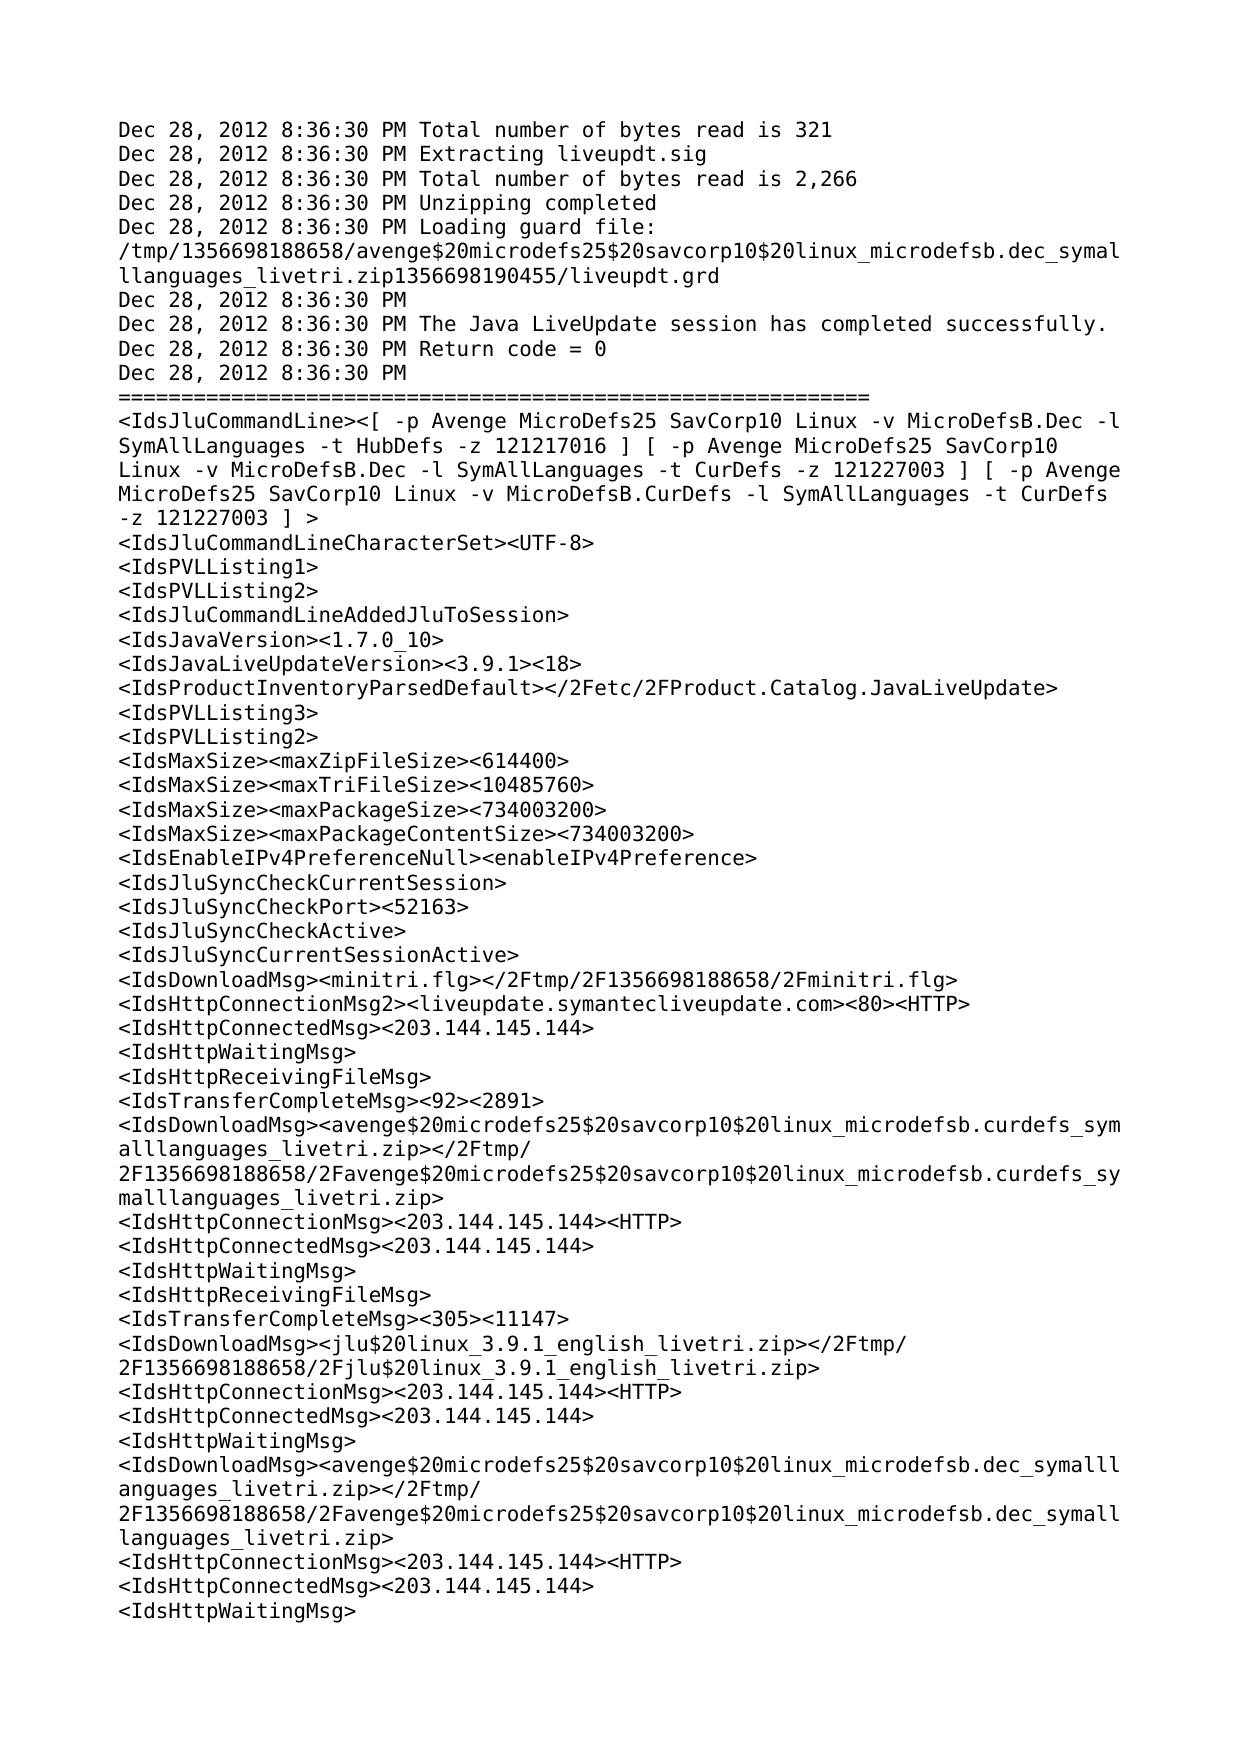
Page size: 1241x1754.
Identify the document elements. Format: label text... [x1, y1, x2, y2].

text <IdsHttpConnectedMsg><203.144.145.144> [118, 1234, 1122, 1259]
text <IdsHttpConnectedMsg><203.144.145.144> [118, 1574, 1122, 1599]
text <IdsDownloadMsg><jlu$20linux_3.9.1_english_livetri.zip></2Ftmp/2F1356698188658/2Fjlu$20linux_3.9.1_english_livetri.zip> [118, 1332, 1122, 1380]
text <IdsHttpConnectionMsg><203.144.145.144><HTTP> [118, 1380, 1122, 1404]
text <IdsJluSyncCurrentSessionActive> [118, 943, 1122, 968]
text <IdsMaxSize><maxPackageSize><734003200> [118, 798, 1122, 822]
text <IdsMaxSize><maxPackageContentSize><734003200> [118, 822, 1122, 846]
text <IdsJavaLiveUpdateVersion><3.9.1><18> [118, 652, 1122, 676]
text <IdsPVLListing2> [118, 725, 1122, 749]
text <IdsPVLListing3> [118, 701, 1122, 725]
text <IdsTransferCompleteMsg><92><2891> [118, 1089, 1122, 1113]
text ============================================================ [118, 385, 1122, 409]
text <IdsJluSyncCheckPort><52163> [118, 895, 1122, 919]
text <IdsHttpWaitingMsg> [118, 1429, 1122, 1453]
text Dec 28, 2012 8:36:30 PM Total number of bytes read is 2,266 [118, 167, 1122, 191]
text <IdsDownloadMsg><minitri.flg></2Ftmp/2F1356698188658/2Fminitri.flg> [118, 968, 1122, 992]
text <IdsJluSyncCheckActive> [118, 919, 1122, 943]
text <IdsHttpWaitingMsg> [118, 1040, 1122, 1065]
text <IdsProductInventoryParsedDefault></2Fetc/2FProduct.Catalog.JavaLiveUpdate> [118, 676, 1122, 701]
text <IdsHttpConnectionMsg><203.144.145.144><HTTP> [118, 1210, 1122, 1234]
text <IdsHttpConnectedMsg><203.144.145.144> [118, 1404, 1122, 1429]
text <IdsHttpReceivingFileMsg> [118, 1283, 1122, 1307]
text Dec 28, 2012 8:36:30 PM Return code = 0 [118, 337, 1122, 361]
text <IdsMaxSize><maxTriFileSize><10485760> [118, 773, 1122, 798]
text <IdsPVLListing2> [118, 579, 1122, 603]
text Dec 28, 2012 8:36:30 PM [118, 361, 1122, 385]
text <IdsJluCommandLineCharacterSet><UTF-8> [118, 531, 1122, 555]
text Dec 28, 2012 8:36:30 PM Extracting liveupdt.sig [118, 142, 1122, 167]
text <IdsMaxSize><maxZipFileSize><614400> [118, 749, 1122, 773]
text <IdsHttpConnectionMsg2><liveupdate.symantecliveupdate.com><80><HTTP> [118, 992, 1122, 1016]
text <IdsHttpWaitingMsg> [118, 1599, 1122, 1623]
text <IdsEnableIPv4PreferenceNull><enableIPv4Preference> [118, 846, 1122, 871]
text <IdsDownloadMsg><avenge$20microdefs25$20savcorp10$20linux_microdefsb.dec_symalllanguages_livetri.zip></2Ftmp/2F1356698188658/2Favenge$20microdefs25$20savcorp10$20linux_microdefsb.dec_symalllanguages_livetri.zip> [118, 1453, 1122, 1550]
text <IdsTransferCompleteMsg><305><11147> [118, 1307, 1122, 1332]
text Dec 28, 2012 8:36:30 PM Loading guard file: /tmp/1356698188658/avenge$20microdefs25$20savcorp10$20linux_microdefsb.dec_symalllanguages_livetri.zip1356698190455/liveupdt.grd [118, 215, 1122, 288]
text <IdsHttpConnectedMsg><203.144.145.144> [118, 1016, 1122, 1040]
text <IdsHttpReceivingFileMsg> [118, 1065, 1122, 1089]
text Dec 28, 2012 8:36:30 PM Unzipping completed [118, 191, 1122, 215]
text <IdsDownloadMsg><avenge$20microdefs25$20savcorp10$20linux_microdefsb.curdefs_symalllanguages_livetri.zip></2Ftmp/2F1356698188658/2Favenge$20microdefs25$20savcorp10$20linux_microdefsb.curdefs_symalllanguages_livetri.zip> [118, 1113, 1122, 1210]
text <IdsJluCommandLine><[ -p Avenge MicroDefs25 SavCorp10 Linux -v MicroDefsB.Dec -l SymAllLanguages -t HubDefs -z 121217016 ] [ -p Avenge MicroDefs25 SavCorp10 Linux -v MicroDefsB.Dec -l SymAllLanguages -t CurDefs -z 121227003 ] [ -p Avenge MicroDefs25 SavCorp10 Linux -v MicroDefsB.CurDefs -l SymAllLanguages -t CurDefs -z 121227003 ] > [118, 409, 1122, 531]
text <IdsPVLListing1> [118, 555, 1122, 579]
text Dec 28, 2012 8:36:30 PM [118, 288, 1122, 312]
text <IdsJavaVersion><1.7.0_10> [118, 628, 1122, 652]
text Dec 28, 2012 8:36:30 PM The Java LiveUpdate session has completed successfully. [118, 312, 1122, 337]
text <IdsJluSyncCheckCurrentSession> [118, 871, 1122, 895]
text <IdsHttpConnectionMsg><203.144.145.144><HTTP> [118, 1550, 1122, 1574]
text Dec 28, 2012 8:36:30 PM Total number of bytes read is 321 [118, 118, 1122, 142]
text <IdsHttpWaitingMsg> [118, 1259, 1122, 1283]
text <IdsJluCommandLineAddedJluToSession> [118, 603, 1122, 628]
